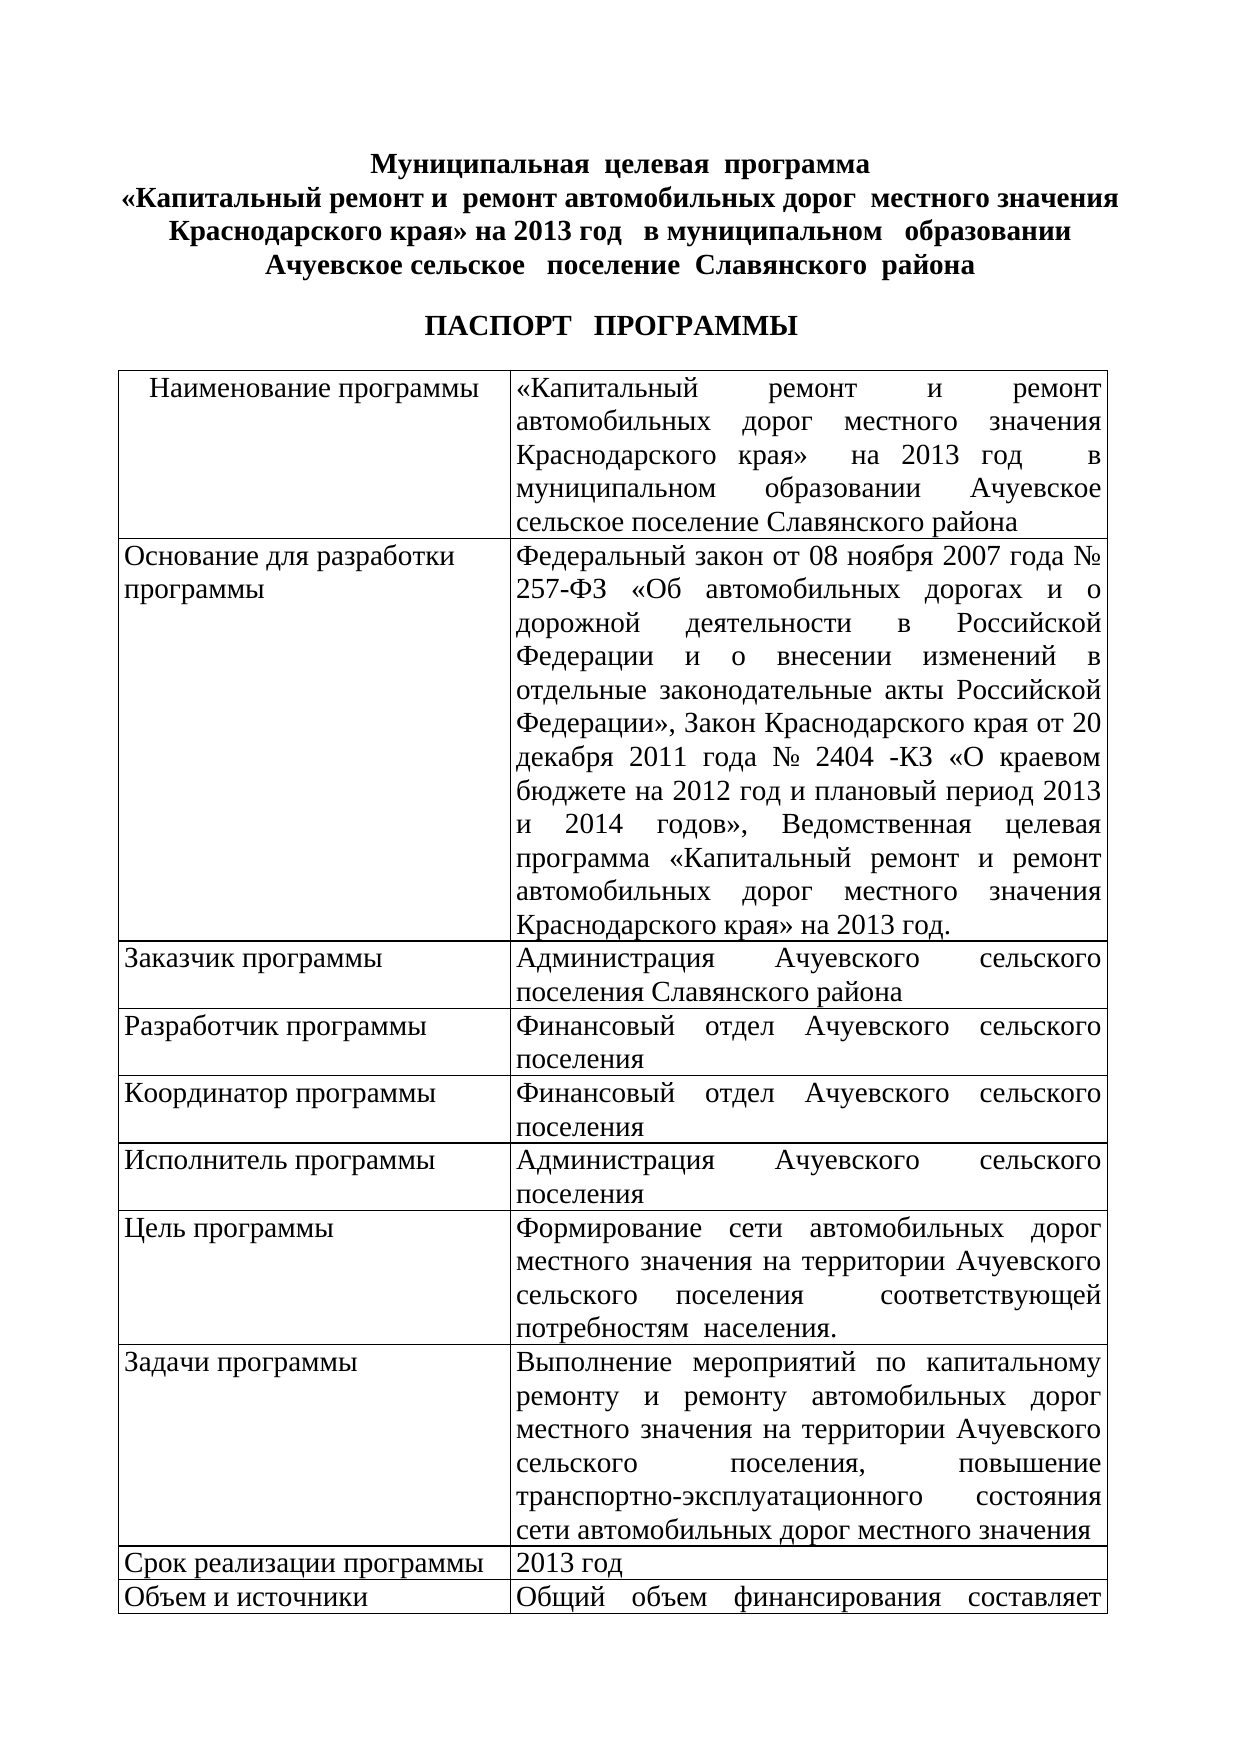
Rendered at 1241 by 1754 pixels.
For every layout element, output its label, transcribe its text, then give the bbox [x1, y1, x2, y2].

table_cell Администрация Ачуевского сельского поселения [511, 1144, 1107, 1210]
text «Капитальный ремонт и ремонт автомобильных дорог местного значения Краснодарского края» на 2013 год в муниципальном образовании Ачуевское сельское поселение Славянского района [118, 180, 1122, 280]
table_cell Цель программы [119, 1211, 510, 1344]
table_cell Выполнение мероприятий по капитальному ремонту и ремонту автомобильных дорог местного значения на территории Ачуевского сельского поселения, повышение транспортно-эксплуатационного состояния сети автомобильных дорог местного значения [511, 1345, 1107, 1545]
table_cell Задачи программы [119, 1345, 510, 1545]
table_cell Администрация Ачуевского сельского поселения Славянского района [511, 942, 1107, 1008]
table_cell Федеральный закон от 08 ноября 2007 года № 257-ФЗ «Об автомобильных дорогах и о дорожной деятельности в Российской Федерации и о внесении изменений в отдельные законодательные акты Российской Федерации», Закон Краснодарского края от 20 декабря 2011 года № 2404 -КЗ «О краевом бюджете на 2012 год и плановый период 2013 и 2014 годов», Ведомственная целевая программа «Капитальный ремонт и ремонт автомобильных дорог местного значения Краснодарского края» на 2013 год. [511, 539, 1107, 940]
table_cell Координатор программы [119, 1076, 510, 1142]
table_cell Срок реализации программы [119, 1547, 510, 1579]
table_cell 2013 год [511, 1547, 1107, 1579]
table_cell Формирование сети автомобильных дорог местного значения на территории Ачуевского сельского поселения соответствующей потребностям населения. [511, 1211, 1107, 1344]
text Муниципальная целевая программа [118, 146, 1122, 180]
table_cell Основание для разработки программы [119, 539, 510, 940]
table_header «Капитальный ремонт и ремонт автомобильных дорог местного значения Краснодарского края» на 2013 год в муниципальном образовании Ачуевское сельское поселение Славянского района [511, 371, 1107, 538]
table_cell Заказчик программы [119, 942, 510, 1008]
text ПАСПОРТ ПРОГРАММЫ [118, 308, 1122, 342]
table_cell Исполнитель программы [119, 1144, 510, 1210]
table_cell Финансовый отдел Ачуевского сельского поселения [511, 1009, 1107, 1075]
table_header Наименование программы [119, 371, 510, 538]
table_cell Объем и источники [119, 1580, 510, 1613]
table_cell Общий объем финансирования составляет [511, 1580, 1107, 1613]
table_cell Разработчик программы [119, 1009, 510, 1075]
table_cell Финансовый отдел Ачуевского сельского поселения [511, 1076, 1107, 1142]
